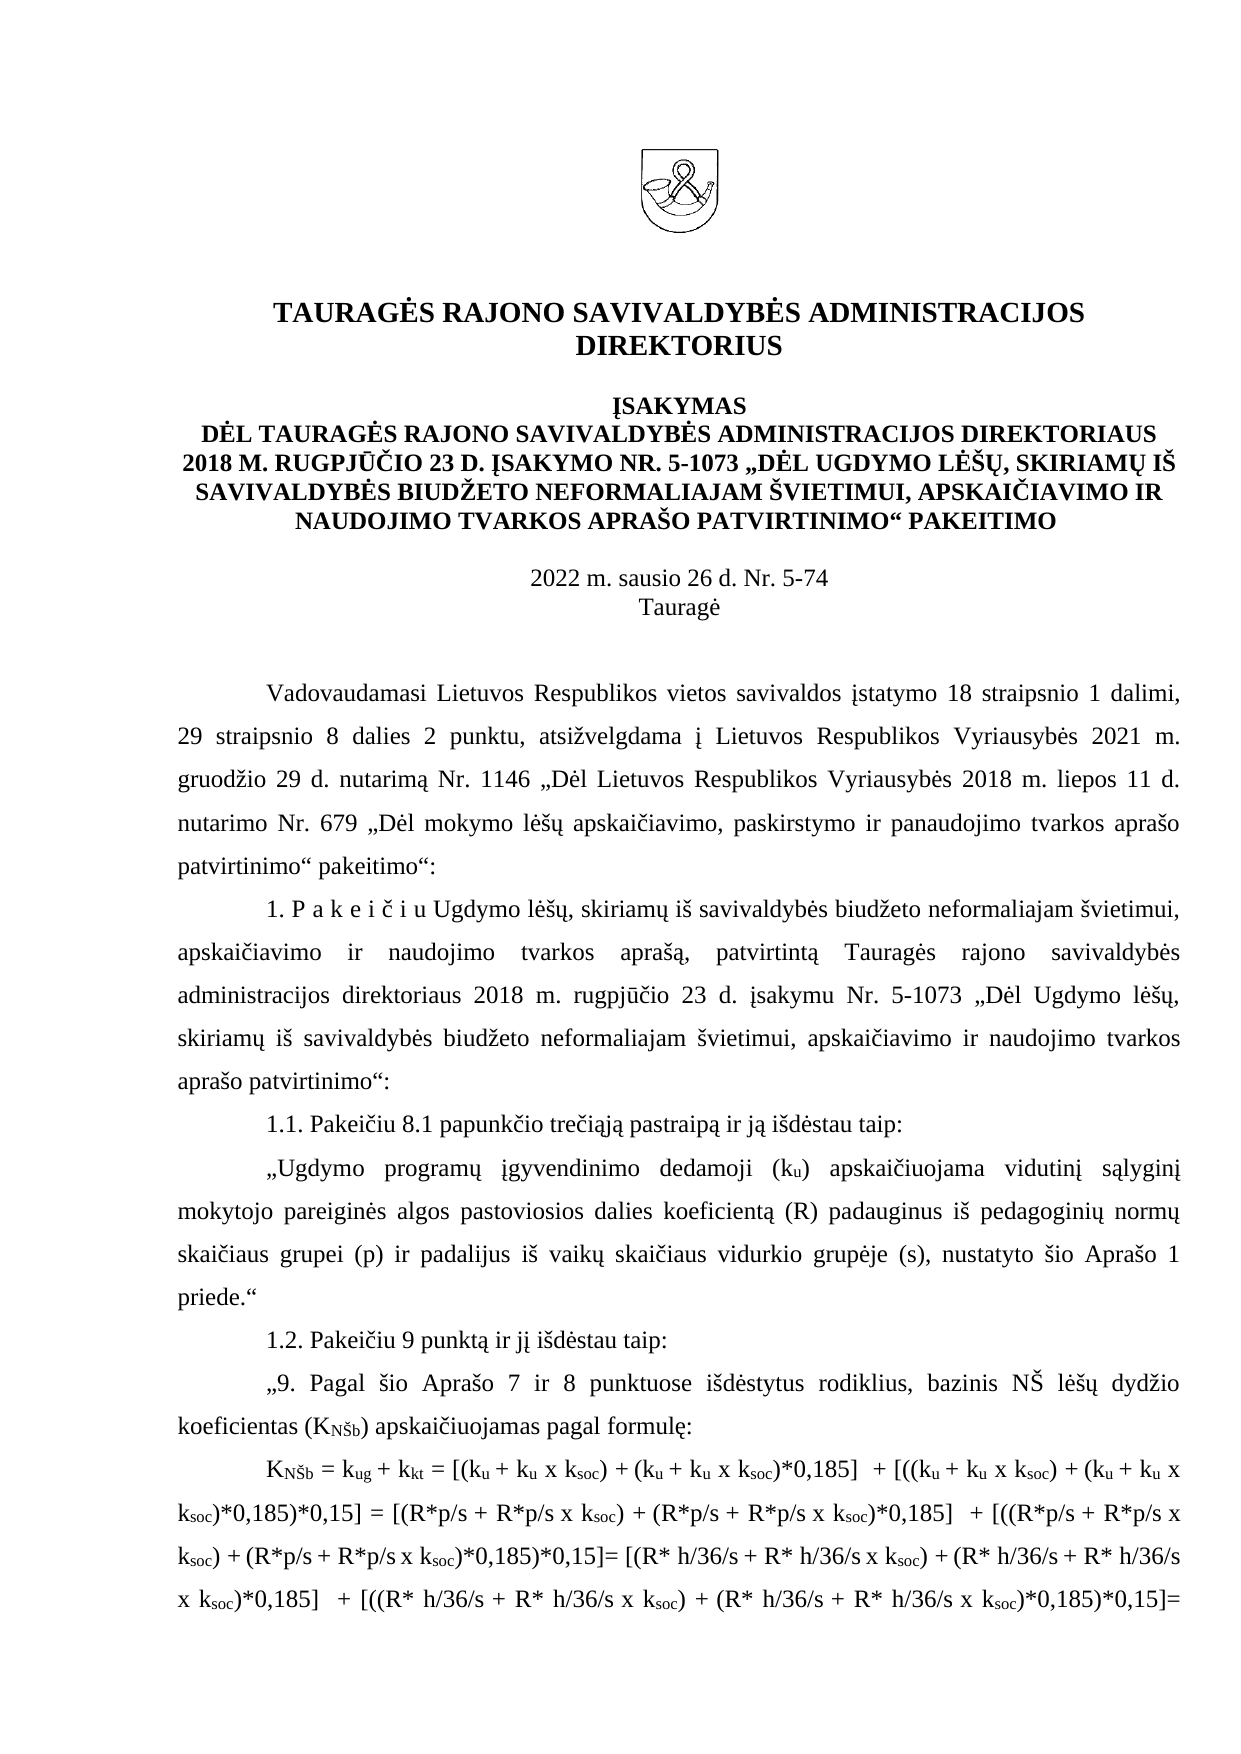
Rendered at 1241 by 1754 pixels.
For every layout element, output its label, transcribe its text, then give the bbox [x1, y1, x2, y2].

text 2022 m. sausio 26 d. Nr. 5-74 [177, 563, 1181, 592]
text TAURAGĖS RAJONO SAVIVALDYBĖS ADMINISTRACIJOS DIREKTORIUS [177, 295, 1181, 362]
text „Ugdymo programų įgyvendinimo dedamoji (ku) apskaičiuojama vidutinį sąlyginį mokytojo pareiginės algos pastoviosios dalies koeficientą (R) padauginus iš pedagoginių normų skaičiaus grupei (p) ir padalijus iš vaikų skaičiaus vidurkio grupėje (s), nustatyto šio Aprašo 1 priede.“ [177, 1153, 1181, 1311]
text 1.1. Pakeičiu 8.1 papunkčio trečiąją pastraipą ir ją išdėstau taip: [177, 1109, 1181, 1138]
text KNŠb = kug + kkt = [(ku + ku x ksoc) + (ku + ku x ksoc)*0,185] + [((ku + ku x ksoc) + (ku + ku x ksoc)*0,185)*0,15] = [(R*p/s + R*p/s x ksoc) + (R*p/s + R*p/s x ksoc)*0,185] + [((R*p/s + R*p/s x ksoc) + (R*p/s + R*p/s x ksoc)*0,185)*0,15]= [(R* h/36/s + R* h/36/s x ksoc) + (R* h/36/s + R* h/36/s x ksoc)*0,185] + [((R* h/36/s + R* h/36/s x ksoc) + (R* h/36/s + R* h/36/s x ksoc)*0,185)*0,15]= [177, 1454, 1181, 1613]
text Tauragė [177, 592, 1181, 621]
text 1. P a k e i č i u Ugdymo lėšų, skiriamų iš savivaldybės biudžeto neformaliajam švietimui, apskaičiavimo ir naudojimo tvarkos aprašą, patvirtintą Tauragės rajono savivaldybės administracijos direktoriaus 2018 m. rugpjūčio 23 d. įsakymu Nr. 5-1073 „Dėl Ugdymo lėšų, skiriamų iš savivaldybės biudžeto neformaliajam švietimui, apskaičiavimo ir naudojimo tvarkos aprašo patvirtinimo“: [177, 894, 1181, 1095]
text DĖL TAURAGĖS RAJONO SAVIVALDYBĖS ADMINISTRACIJOS DIREKTORIAUS 2018 M. RUGPJŪČIO 23 D. ĮSAKYMO NR. 5-1073 „DĖL UGDYMO LĖŠŲ, SKIRIAMŲ IŠ SAVIVALDYBĖS BIUDŽETO NEFORMALIAJAM ŠVIETIMUI, APSKAIČIAVIMO IR NAUDOJIMO TVARKOS APRAŠO PATVIRTINIMO“ PAKEITIMO [177, 419, 1181, 534]
text „9. Pagal šio Aprašo 7 ir 8 punktuose išdėstytus rodiklius, bazinis NŠ lėšų dydžio koeficientas (KNŠb) apskaičiuojamas pagal formulę: [177, 1368, 1181, 1440]
text ĮSAKYMAS [177, 391, 1181, 419]
text Vadovaudamasi Lietuvos Respublikos vietos savivaldos įstatymo 18 straipsnio 1 dalimi, 29 straipsnio 8 dalies 2 punktu, atsižvelgdama į Lietuvos Respublikos Vyriausybės 2021 m. gruodžio 29 d. nutarimą Nr. 1146 „Dėl Lietuvos Respublikos Vyriausybės 2018 m. liepos 11 d. nutarimo Nr. 679 „Dėl mokymo lėšų apskaičiavimo, paskirstymo ir panaudojimo tvarkos aprašo patvirtinimo“ pakeitimo“: [177, 678, 1181, 879]
text 1.2. Pakeičiu 9 punktą ir jį išdėstau taip: [177, 1325, 1181, 1354]
